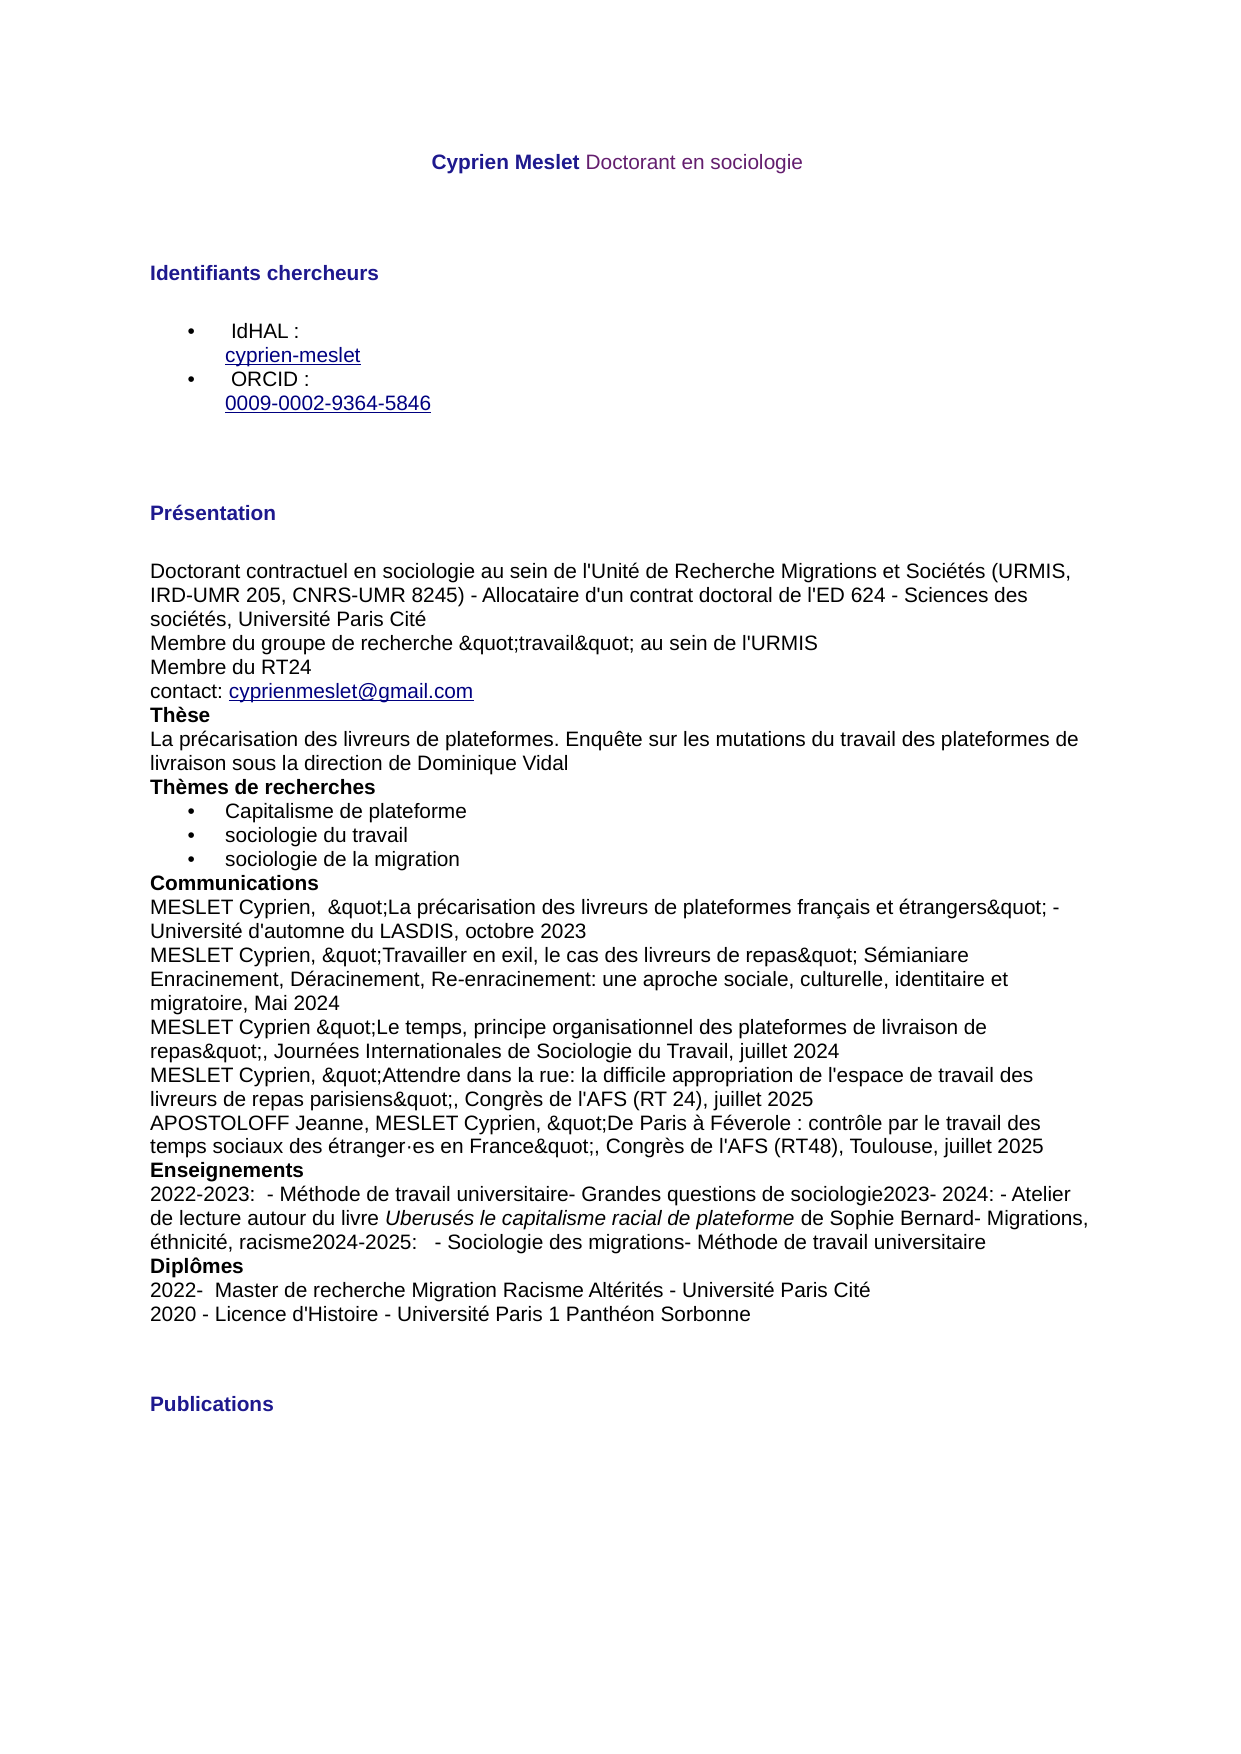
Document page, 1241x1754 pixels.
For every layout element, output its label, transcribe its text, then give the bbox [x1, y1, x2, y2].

text MESLET Cyprien, &quot;Travailler en exil, le cas des livreurs de repas&quot; Sémianiare Enracinement, Déracinement, Re-enracinement: une aproche sociale, culturelle, identitaire et migratoire, Mai 2024 [150, 943, 1090, 1014]
text MESLET Cyprien &quot;Le temps, principe organisationnel des plateformes de livraison de repas&quot;, Journées Internationales de Sociologie du Travail, juillet 2024 [150, 1014, 1090, 1062]
list cyprien-meslet [187, 343, 1090, 367]
text Diplômes [150, 1254, 1090, 1278]
text MESLET Cyprien, &quot;Attendre dans la rue: la difficile appropriation de l'espace de travail des livreurs de repas parisiens&quot;, Congrès de l'AFS (RT 24), juillet 2025 [150, 1062, 1090, 1110]
text La précarisation des livreurs de plateformes. Enquête sur les mutations du travail des plateformes de livraison sous la direction de Dominique Vidal [150, 727, 1090, 775]
list ORCID : [187, 367, 1090, 391]
text 2022-2023: - Méthode de travail universitaire- Grandes questions de sociologie2023- 2024: - Atelier de lecture autour du livre Uberusés le capitalisme racial de plateforme de Sophie Bernard- Migrations, éthnicité, racisme2024-2025: - Sociologie des migrations- Méthode de travail universitaire [150, 1182, 1090, 1254]
text Communications [150, 871, 1090, 895]
text Thèse [150, 703, 1090, 727]
text contact: cyprienmeslet@gmail.com [150, 679, 1090, 703]
text Thèmes de recherches [150, 775, 1090, 799]
text 2022- Master de recherche Migration Racisme Altérités - Université Paris Cité [150, 1278, 1090, 1302]
list Capitalisme de plateforme [187, 799, 1090, 823]
list 0009-0002-9364-5846 [187, 391, 1090, 414]
text APOSTOLOFF Jeanne, MESLET Cyprien, &quot;De Paris à Féverole : contrôle par le travail des temps sociaux des étranger·es en France&quot;, Congrès de l'AFS (RT48), Toulouse, juillet 2025 [150, 1110, 1090, 1158]
list sociologie de la migration [187, 847, 1090, 871]
text Enseignements [150, 1158, 1090, 1182]
subtitle Identifiants chercheurs [150, 260, 1090, 284]
text MESLET Cyprien, &quot;La précarisation des livreurs de plateformes français et étrangers&quot; - Université d'automne du LASDIS, octobre 2023 [150, 895, 1090, 943]
subtitle Publications [150, 1392, 1090, 1416]
text Doctorant contractuel en sociologie au sein de l'Unité de Recherche Migrations et Sociétés (URMIS, IRD-UMR 205, CNRS-UMR 8245) - Allocataire d'un contrat doctoral de l'ED 624 - Sciences des sociétés, Université Paris Cité [150, 559, 1090, 631]
list sociologie du travail [187, 823, 1090, 847]
subtitle Cyprien Meslet Doctorant en sociologie [150, 150, 1090, 174]
text Membre du groupe de recherche &quot;travail&quot; au sein de l'URMIS [150, 631, 1090, 655]
text 2020 - Licence d'Histoire - Université Paris 1 Panthéon Sorbonne [150, 1302, 1090, 1326]
subtitle Présentation [150, 501, 1090, 525]
list IdHAL : [187, 319, 1090, 343]
text Membre du RT24 [150, 655, 1090, 679]
